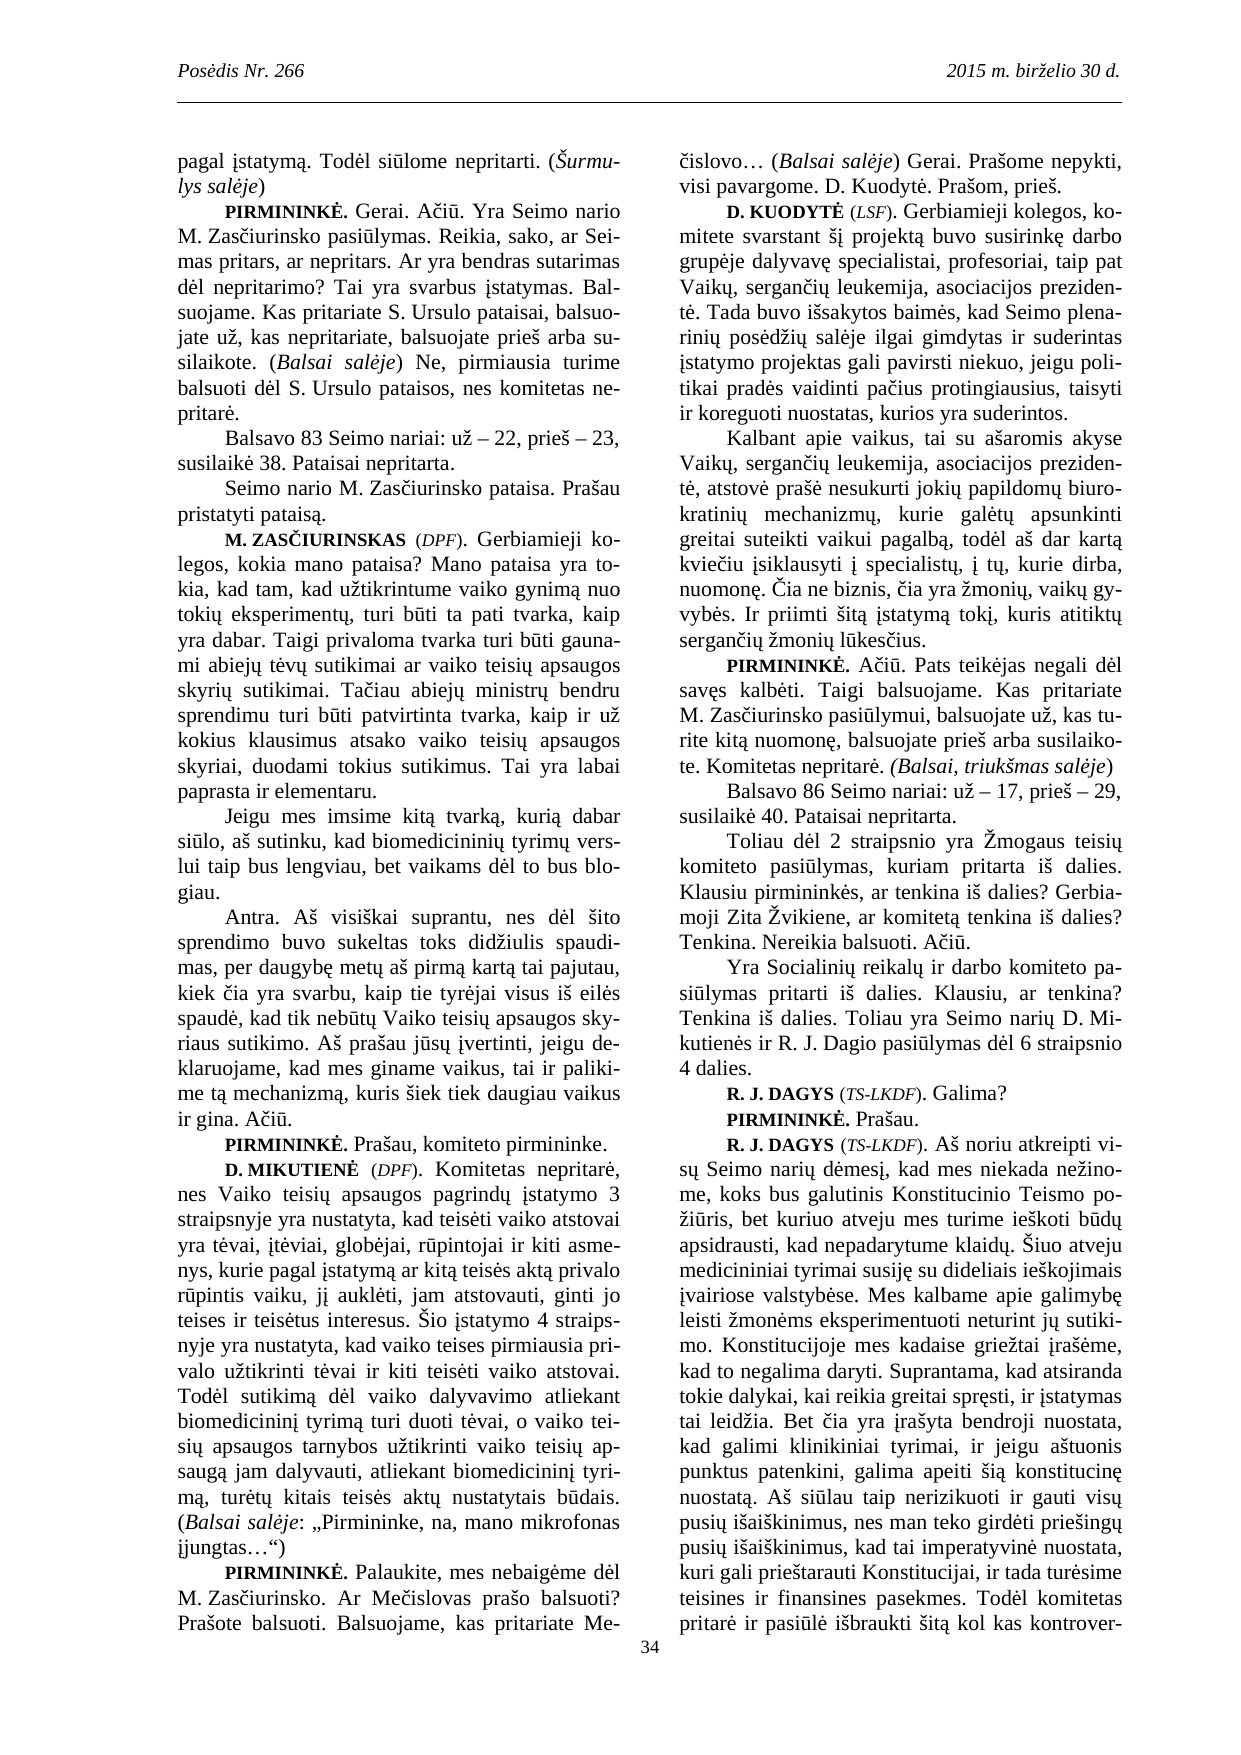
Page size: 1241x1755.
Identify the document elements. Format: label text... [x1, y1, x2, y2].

text čis­lo­vo… (Balsai salėje) Ge­rai. Pra­šo­me ne­pyk­ti, vi­si pa­var­go­me. D. Kuo­dy­tė. Pra­šom, prieš. [679, 148, 1122, 198]
text R. J. DAGYS (TS-LKDF). Aš no­riu at­kreip­ti vi­sų Sei­mo na­rių dė­me­sį, kad mes nie­ka­da ne­ži­no­me, koks bus ga­lu­ti­nis Kon­sti­tu­ci­nio Teis­mo po­žiū­ris, bet ku­riuo at­ve­ju mes tu­ri­me ieš­ko­ti bū­dų ap­si­draus­ti, kad ne­pa­da­ry­tu­me klai­dų. Šiuo at­ve­ju me­di­ci­ni­niai ty­ri­mai su­si­ję su di­de­liais ieš­ko­ji­mais įvai­rio­se vals­ty­bė­se. Mes kal­ba­me apie ga­li­my­bę leis­ti žmo­nėms eks­pe­ri­men­tuo­ti ne­tu­rint jų su­ti­ki­mo. Kon­sti­tu­ci­jo­je mes ka­dai­se griež­tai įra­šė­me, kad to ne­ga­li­ma da­ry­ti. Su­pran­ta­ma, kad at­si­ran­da to­kie da­ly­kai, kai rei­kia grei­tai spręs­ti, ir įsta­ty­mas tai lei­džia. Bet čia yra įra­šy­ta ben­dro­ji nuo­sta­ta, kad ga­li­mi kli­ni­ki­niai ty­ri­mai, ir jei­gu aš­tuo­nis punk­tus pa­ten­ki­ni, ga­li­ma apei­ti šią kon­sti­tu­ci­nę nuo­sta­tą. Aš siū­lau taip ne­ri­zi­kuo­ti ir gau­ti vi­sų pu­sių iš­aiš­ki­ni­mus, nes man te­ko gir­dė­ti prie­šin­gų pu­sių iš­aiš­ki­ni­mus, kad tai im­pe­ra­ty­vi­nė nuo­sta­ta, ku­ri ga­li prieš­ta­rau­ti Kon­sti­tu­ci­jai, ir ta­da tu­rė­si­me tei­si­nes ir fi­nan­si­nes pa­sek­mes. To­dėl ko­mi­te­tas pri­ta­rė ir pa­siū­lė iš­brauk­ti ši­tą kol kas kon­tro­ver­ [679, 1131, 1122, 1635]
text pa­gal įsta­ty­mą. To­dėl siū­lo­me ne­pri­tar­ti. (Šur­mu­lys salėje) [177, 148, 620, 198]
text Bal­sa­vo 86 Sei­mo na­riai: už – 17, prieš – 29, su­si­lai­kė 40. Pa­tai­sai ne­pri­tar­ta. [679, 778, 1122, 828]
text Bal­sa­vo 83 Sei­mo na­riai: už – 22, prieš – 23, su­si­lai­kė 38. Pa­tai­sai ne­pri­tar­ta. [177, 425, 620, 475]
text PIRMININKĖ. Ačiū. Pats tei­kė­jas ne­ga­li dėl sa­vęs kal­bė­ti. Tai­gi bal­suo­ja­me. Kas pri­ta­ria­te M. Zas­čiu­rins­ko pa­siū­ly­mui, bal­suo­ja­te už, kas tu­ri­te ki­tą nuo­mo­nę, bal­suo­ja­te prieš ar­ba su­si­lai­ko­te. Ko­mi­te­tas ne­pri­ta­rė. (Bal­sai, triukš­mas sa­lė­je) [679, 652, 1122, 778]
text Kal­bant apie vai­kus, tai su aša­ro­mis aky­se Vai­kų, ser­gan­čių leu­ke­mi­ja, aso­cia­ci­jos pre­zi­den­tė, at­sto­vė pra­šė ne­su­kur­ti jo­kių pa­pil­do­mų biu­ro­kratinių me­cha­niz­mų, ku­rie ga­lė­tų ap­sun­kin­ti grei­tai su­teik­ti vai­kui pa­gal­bą, to­dėl aš dar kar­tą kvie­čiu įsi­klau­sy­ti į spe­cia­lis­tų, į tų, ku­rie dir­ba, nuo­mo­nę. Čia ne biz­nis, čia yra žmo­nių, vai­kų gy­vy­bės. Ir pri­im­ti ši­tą įsta­ty­mą to­kį, ku­ris ati­tik­tų ser­gan­čių žmo­nių lū­kes­čius. [679, 425, 1122, 652]
text To­liau dėl 2 straips­nio yra Žmo­gaus tei­sių ko­mi­te­to pa­siū­ly­mas, ku­riam pri­tar­ta iš da­lies. Klau­siu pir­mi­nin­kės, ar ten­ki­na iš da­lies? Ger­bia­mo­ji Zi­ta Žvi­kie­ne, ar ko­mi­te­tą ten­ki­na iš da­lies? Ten­ki­na. Ne­rei­kia bal­suo­ti. Ačiū. [679, 828, 1122, 954]
text R. J. DAGYS (TS-LKDF). Ga­li­ma? [679, 1080, 1122, 1106]
text Yra So­cia­li­nių rei­ka­lų ir dar­bo ko­mi­te­to pa­siū­ly­mas pri­tar­ti iš da­lies. Klau­siu, ar ten­ki­na? Ten­ki­na iš da­lies. To­liau yra Sei­mo na­rių D. Mi­ku­tie­nės ir R. J. Da­gio pa­siū­ly­mas dėl 6 straips­nio 4 da­lies. [679, 954, 1122, 1080]
text PIRMININKĖ. Pra­šau, ko­mi­te­to pir­mi­nin­ke. [177, 1131, 620, 1156]
text PIRMININKĖ. Ge­rai. Ačiū. Yra Sei­mo na­rio M. Zas­čiu­rins­ko pa­siū­ly­mas. Rei­kia, sa­ko, ar Sei­mas pri­tars, ar ne­pri­tars. Ar yra ben­dras su­ta­ri­mas dėl ne­pri­ta­ri­mo? Tai yra svar­bus įsta­ty­mas. Bal­suo­ja­me. Kas pri­ta­ria­te S. Ur­su­lo pa­tai­sai, bal­suo­ja­te už, kas ne­pri­ta­ria­te, bal­suo­ja­te prieš ar­ba su­silai­ko­te. (Balsai salėje) Ne, pir­miau­sia tu­ri­me bal­suo­ti dėl S. Ur­su­lo pa­tai­sos, nes ko­mi­te­tas ne­pri­ta­rė. [177, 198, 620, 425]
text PIRMININKĖ. Pra­šau. [679, 1106, 1122, 1131]
text D. KUODYTĖ (LSF). Ger­bia­mie­ji ko­le­gos, ko­mi­te­te svars­tant šį pro­jek­tą bu­vo su­si­rin­kę dar­bo gru­pė­je da­ly­va­vę spe­cia­lis­tai, pro­fe­so­riai, taip pat Vai­kų, ser­gan­čių leu­ke­mi­ja, aso­cia­ci­jos pre­zi­den­tė. Ta­da bu­vo iš­sa­ky­tos bai­mės, kad Sei­mo ple­na­ri­nių po­sė­džių sa­lė­je il­gai gim­dy­tas ir su­de­rin­tas įsta­ty­mo pro­jek­tas ga­li pa­virs­ti nie­kuo, jei­gu po­li­ti­kai pra­dės vai­din­ti pa­čius pro­tin­giau­sius, tai­sy­ti ir ko­re­guo­ti nuo­sta­tas, ku­rios yra su­de­rin­tos. [679, 198, 1122, 425]
text PIRMININKĖ. Pa­lau­ki­te, mes ne­bai­gė­me dėl M. Zas­čiu­rins­ko. Ar Me­čis­lo­vas pra­šo bal­suo­ti? Pra­šo­te bal­suo­ti. Bal­suo­ja­me, kas pri­ta­ria­te Me­ [177, 1559, 620, 1635]
text M. ZASČIURINSKAS (DPF). Ger­bia­mie­ji ko­le­gos, ko­kia ma­no pa­tai­sa? Ma­no pa­tai­sa yra to­kia, kad tam, kad už­tik­rin­tu­me vai­ko gy­ni­mą nuo to­kių eks­pe­ri­men­tų, tu­ri bū­ti ta pa­ti tvar­ka, kaip yra da­bar. Tai­gi pri­va­lo­ma tvar­ka tu­ri bū­ti gau­na­mi abie­jų tė­vų su­ti­ki­mai ar vai­ko tei­sių ap­sau­gos sky­rių su­ti­ki­mai. Ta­čiau abie­jų mi­nist­rų ben­dru spren­di­mu tu­ri bū­ti pa­tvir­tin­ta tvar­ka, kaip ir už ko­kius klau­si­mus at­sa­ko vai­ko tei­sių ap­sau­gos sky­riai, duo­da­mi to­kius su­ti­ki­mus. Tai yra la­bai pa­pras­ta ir ele­men­ta­ru. [177, 526, 620, 803]
text Jei­gu mes im­si­me ki­tą tvar­ką, ku­rią da­bar siū­lo, aš su­tin­ku, kad bio­me­di­ci­ni­nių ty­ri­mų ver­s­lui taip bus leng­viau, bet vai­kams dėl to bus blo­giau. [177, 803, 620, 904]
text Sei­mo na­rio M. Zas­čiu­rins­ko pa­tai­sa. Pra­šau pri­sta­ty­ti pa­tai­są. [177, 475, 620, 526]
text An­tra. Aš vi­siš­kai su­pran­tu, nes dėl ši­to spren­di­mo bu­vo su­kel­tas toks di­džiu­lis spau­di­mas, per dau­gy­bę me­tų aš pir­mą kar­tą tai pa­ju­tau, kiek čia yra svar­bu, kaip tie ty­rė­jai vi­sus iš ei­lės spau­dė, kad tik ne­bū­tų Vai­ko tei­sių ap­sau­gos sky­riaus su­ti­ki­mo. Aš pra­šau jū­sų įver­tin­ti, jei­gu de­kla­ruo­ja­me, kad mes gi­na­me vai­kus, tai ir pa­li­ki­me tą me­cha­niz­mą, ku­ris šiek tiek dau­giau vai­kus ir gi­na. Ačiū. [177, 904, 620, 1131]
text D. MIKUTIENĖ (DPF). Ko­mi­te­tas ne­pri­ta­rė, nes Vai­ko tei­sių ap­sau­gos pa­grin­dų įsta­ty­mo 3 straips­ny­je yra nu­sta­ty­ta, kad tei­sė­ti vai­ko at­sto­vai yra tė­vai, įtė­viai, glo­bė­jai, rū­pin­to­jai ir ki­ti as­me­nys, ku­rie pa­gal įsta­ty­mą ar ki­tą tei­sės ak­tą pri­va­lo rū­pin­tis vai­ku, jį auk­lė­ti, jam at­sto­vau­ti, gin­ti jo tei­ses ir tei­sė­tus in­te­re­sus. Šio įsta­ty­mo 4 straips­ny­je yra nu­sta­ty­ta, kad vai­ko tei­ses pir­miau­sia pri­va­lo už­tik­rin­ti tė­vai ir ki­ti tei­sė­ti vai­ko at­sto­vai. To­dėl su­ti­ki­mą dėl vai­ko da­ly­va­vi­mo at­lie­kant bio­me­di­ci­ni­nį ty­ri­mą tu­ri duo­ti tė­vai, o vai­ko tei­sių ap­sau­gos tar­ny­bos už­tik­rin­ti vai­ko tei­sių ap­sau­gą jam da­ly­vau­ti, at­lie­kant bio­me­di­ci­ni­nį ty­ri­mą, tu­rė­tų ki­tais tei­sės ak­tų nu­sta­ty­tais bū­dais. (Balsai salėje: „Pir­mi­nin­ke, na, ma­no mik­ro­fo­nas įjung­tas…“) [177, 1156, 620, 1559]
